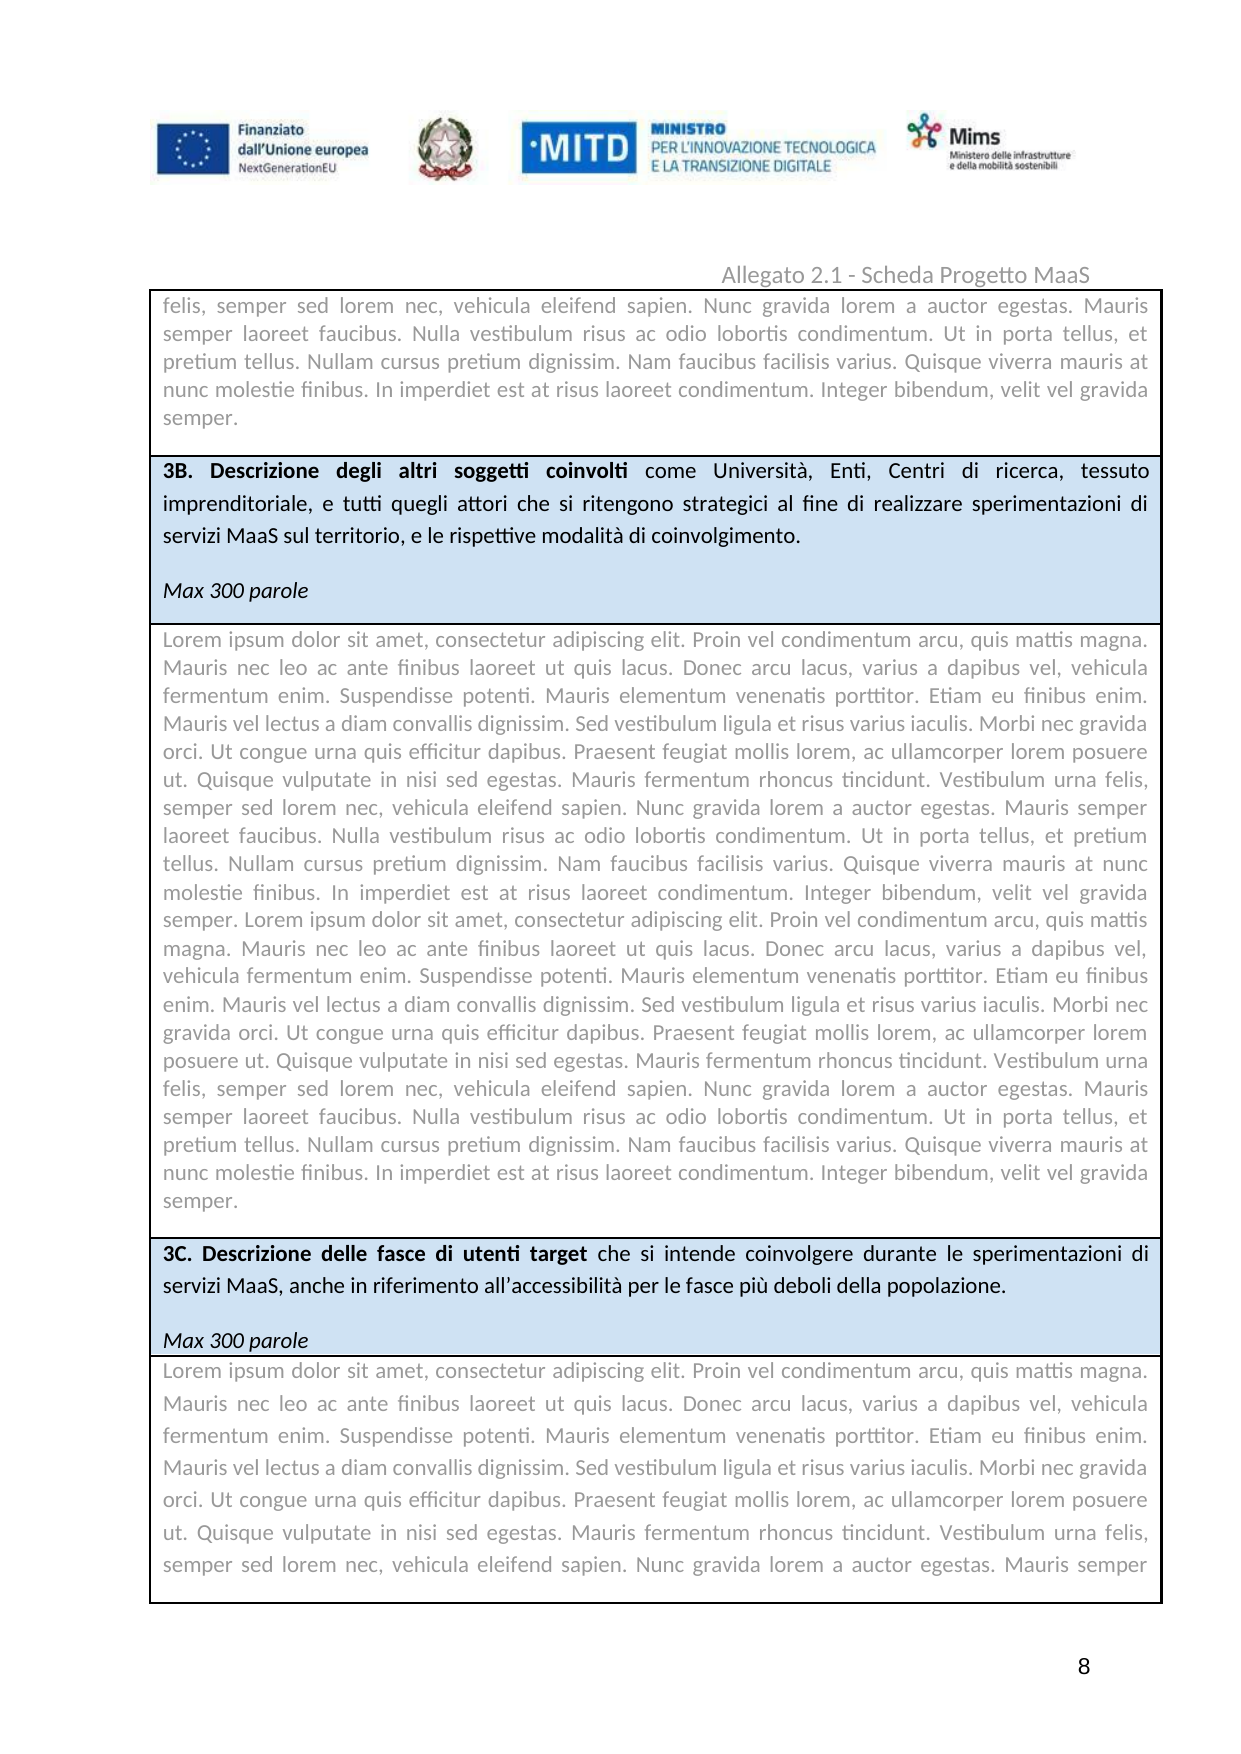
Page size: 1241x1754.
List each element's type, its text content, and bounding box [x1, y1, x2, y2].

table_cell 3B. Descrizione degli altri soggetti coinvolti come Università, Enti, Centri di ricerca, tessuto imprenditoriale, e tutti quegli attori che si ritengono strategici al fine di realizzare sperimentazioni di servizi MaaS sul territorio, e le rispettive modalità di coinvolgimento. Max 300 parole [151, 457, 1160, 623]
table_cell Lorem ipsum dolor sit amet, consectetur adipiscing elit. Proin vel condimentum arcu, quis mattis magna. Mauris nec leo ac ante finibus laoreet ut quis lacus. Donec arcu lacus, varius a dapibus vel, vehicula fermentum enim. Suspendisse potenti. Mauris elementum venenatis porttitor. Etiam eu finibus enim. Mauris vel lectus a diam convallis dignissim. Sed vestibulum ligula et risus varius iaculis. Morbi nec gravida orci. Ut congue urna quis efficitur dapibus. Praesent feugiat mollis lorem, ac ullamcorper lorem posuere ut. Quisque vulputate in nisi sed egestas. Mauris fermentum rhoncus tincidunt. Vestibulum urna felis, semper sed lorem nec, vehicula eleifend sapien. Nunc gravida lorem a auctor egestas. Mauris semper laoreet faucibus. Nulla vestibulum risus ac odio lobortis condimentum. Ut in porta tellus, et pretium tellus. Nullam cursus pretium dignissim. Nam faucibus facilisis varius. Quisque viverra mauris at nunc molestie finibus. In imperdiet est at risus laoreet condimentum. Integer bibendum, velit vel gravida semper. Lorem ipsum dolor sit amet, consectetur adipiscing elit. Proin vel condimentum arcu, quis mattis magna. Mauris nec leo ac ante finibus laoreet ut quis lacus. Donec arcu lacus, varius a dapibus vel, vehicula fermentum enim. Suspendisse potenti. Mauris elementum venenatis porttitor. Etiam eu finibus enim. Mauris vel lectus a diam convallis dignissim. Sed vestibulum ligula et risus varius iaculis. Morbi nec gravida orci. Ut congue urna quis efficitur dapibus. Praesent feugiat mollis lorem, ac ullamcorper lorem posuere ut. Quisque vulputate in nisi sed egestas. Mauris fermentum rhoncus tincidunt. Vestibulum urna felis, semper sed lorem nec, vehicula eleifend sapien. Nunc gravida lorem a auctor egestas. Mauris semper laoreet faucibus. Nulla vestibulum risus ac odio lobortis condimentum. Ut in porta tellus, et pretium tellus. Nullam cursus pretium dignissim. Nam faucibus facilisis varius. Quisque viverra mauris at nunc molestie finibus. In imperdiet est at risus laoreet condimentum. Integer bibendum, velit vel gravida semper. [151, 625, 1160, 1237]
picture [150, 110, 1091, 185]
table_cell Lorem ipsum dolor sit amet, consectetur adipiscing elit. Proin vel condimentum arcu, quis mattis magna. Mauris nec leo ac ante finibus laoreet ut quis lacus. Donec arcu lacus, varius a dapibus vel, vehicula fermentum enim. Suspendisse potenti. Mauris elementum venenatis porttitor. Etiam eu finibus enim. Mauris vel lectus a diam convallis dignissim. Sed vestibulum ligula et risus varius iaculis. Morbi nec gravida orci. Ut congue urna quis efficitur dapibus. Praesent feugiat mollis lorem, ac ullamcorper lorem posuere ut. Quisque vulputate in nisi sed egestas. Mauris fermentum rhoncus tincidunt. Vestibulum urna felis, semper sed lorem nec, vehicula eleifend sapien. Nunc gravida lorem a auctor egestas. Mauris semper [151, 1357, 1160, 1602]
table_cell 3C. Descrizione delle fasce di utenti target che si intende coinvolgere durante le sperimentazioni di servizi MaaS, anche in riferimento all’accessibilità per le fasce più deboli della popolazione. Max 300 parole [151, 1239, 1160, 1354]
table_cell Lorem ipsum dolor sit amet, consectetur adipiscing elit. Proin vel condimentum arcu, quis mattis magna. Mauris nec leo ac ante finibus laoreet ut quis lacus. Donec arcu lacus, varius a dapibus vel, vehicula fermentum enim. Suspendisse potenti. Mauris elementum venenatis porttitor. Etiam eu finibus enim. Mauris vel lectus a diam convallis dignissim. Sed vestibulum ligula et risus varius iaculis. Morbi nec gravida orci. Ut congue urna quis efficitur dapibus. Praesent feugiat mollis lorem, ac ullamcorper lorem posuere ut. Quisque vulputate in nisi sed egestas. Mauris fermentum rhoncus tincidunt. Vestibulum urna felis, semper sed lorem nec, vehicula eleifend sapien. Nunc gravida lorem a auctor egestas. Mauris semper laoreet faucibus. Nulla vestibulum risus ac odio lobortis condimentum. Ut in porta tellus, et pretium tellus. Nullam cursus pretium dignissim. Nam faucibus facilisis varius. Quisque viverra mauris at nunc molestie finibus. In imperdiet est at risus laoreet condimentum. Integer bibendum, velit vel gravida semper. Lorem ipsum dolor sit amet, consectetur adipiscing elit. Proin vel condimentum arcu, quis mattis magna. Mauris nec leo ac ante finibus laoreet ut quis lacus. Donec arcu lacus, varius a dapibus vel, vehicula fermentum enim. Suspendisse potenti. Mauris elementum venenatis porttitor. Etiam eu finibus enim. Mauris vel lectus a diam convallis dignissim. Sed vestibulum ligula et risus varius iaculis. Morbi nec gravida orci. Ut congue urna quis efficitur dapibus. Praesent feugiat mollis lorem, ac ullamcorper lorem posuere ut. Quisque vulputate in nisi sed egestas. Mauris fermentum rhoncus tincidunt. Vestibulum urna felis, semper sed lorem nec, vehicula eleifend sapien. Nunc gravida lorem a auctor egestas. Mauris semper laoreet faucibus. Nulla vestibulum risus ac odio lobortis condimentum. Ut in porta tellus, et pretium tellus. Nullam cursus pretium dignissim. Nam faucibus facilisis varius. Quisque viverra mauris at nunc molestie finibus. In imperdiet est at risus laoreet condimentum. Integer bibendum, velit vel gravida semper. [151, 291, 1160, 454]
